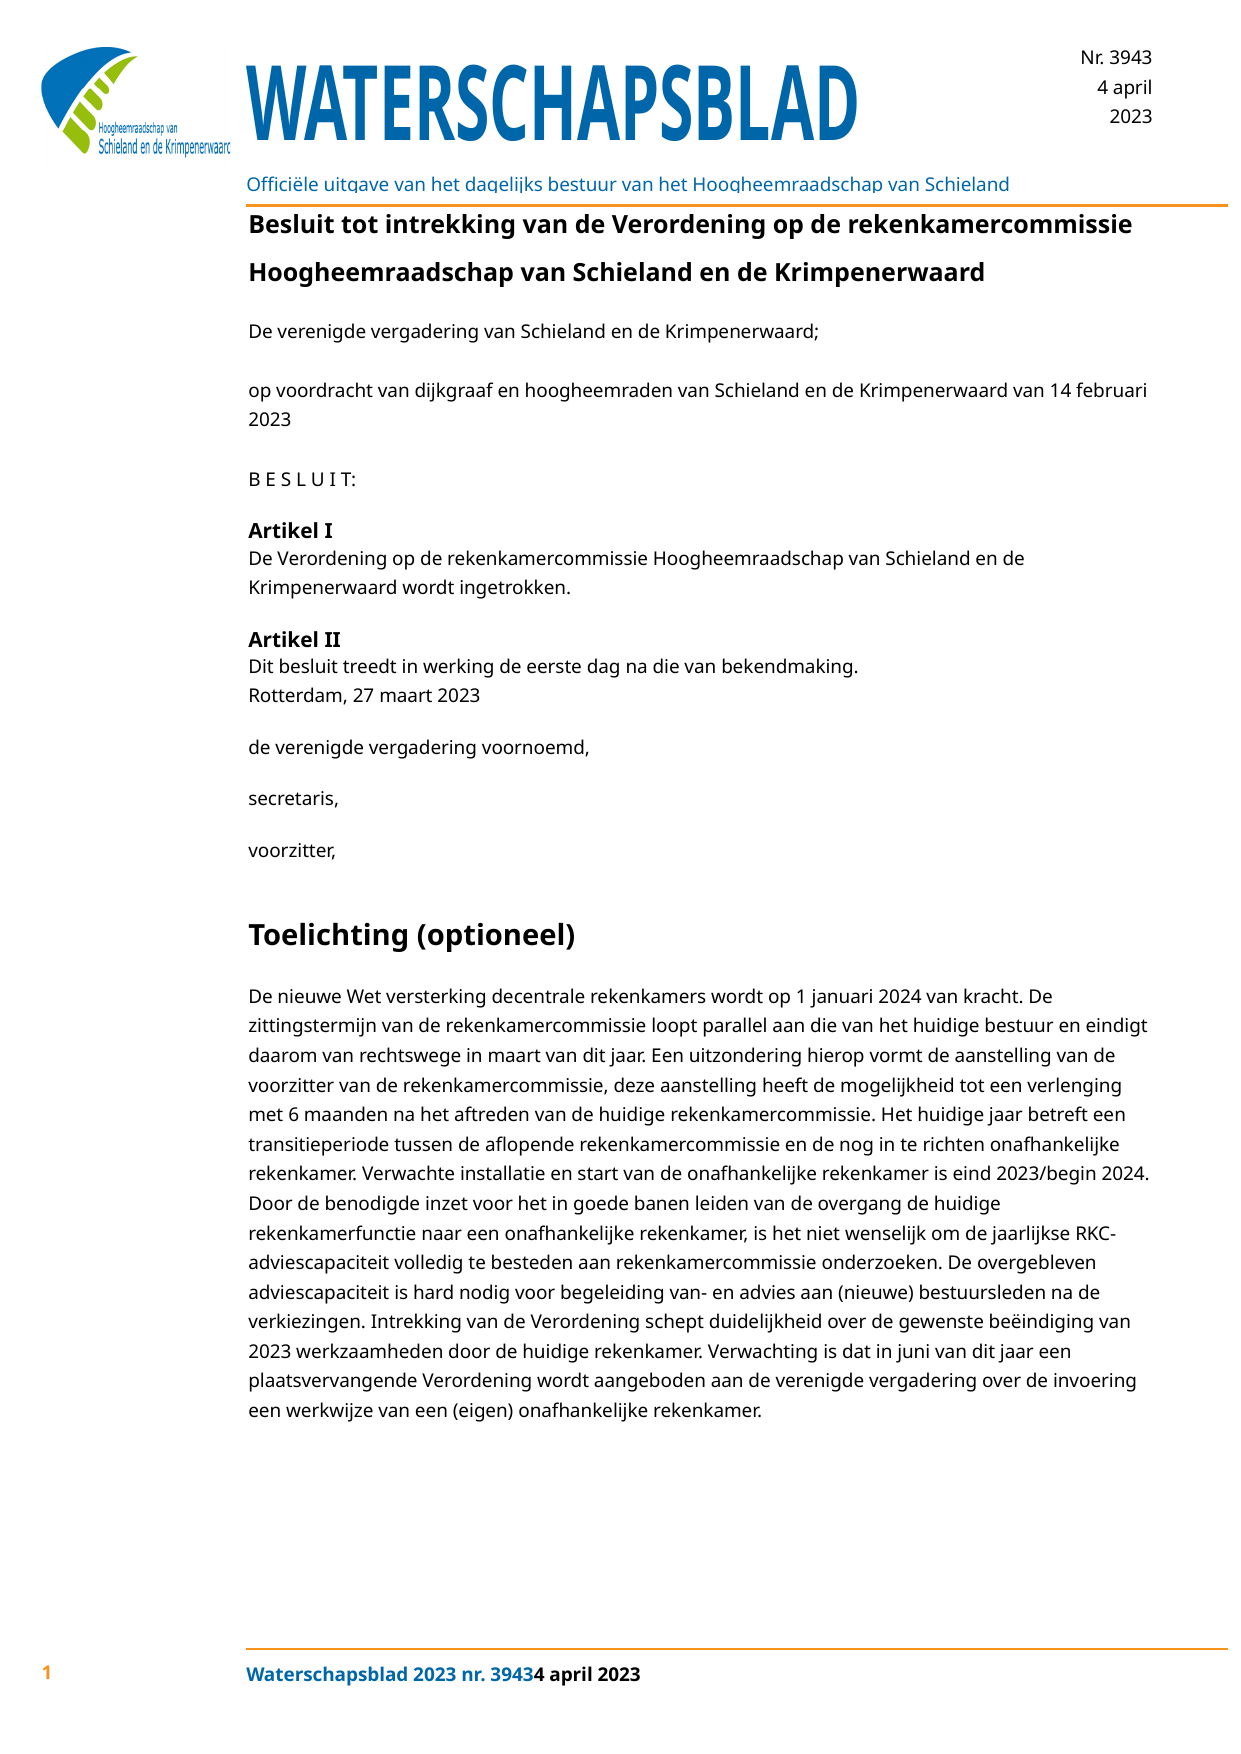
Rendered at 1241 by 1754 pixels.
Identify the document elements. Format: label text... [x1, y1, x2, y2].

text De verenigde vergadering van Schieland en de Krimpenerwaard; [248, 318, 1152, 344]
text de verenigde vergadering voornoemd, [248, 734, 1152, 760]
text B E S L U I T: [248, 466, 1152, 492]
text Rotterdam, 27 maart 2023 [248, 683, 1152, 708]
picture [41, 47, 231, 172]
text Toelichting (optioneel) [248, 914, 1152, 954]
text Dit besluit treedt in werking de eerste dag na die van bekendmaking. [248, 653, 1152, 679]
text secretaris, [248, 786, 1152, 811]
text De Verordening op de rekenkamercommissie Hoogheemraadschap van Schieland en de Krimpenerwaard wordt ingetrokken. [248, 545, 1152, 600]
text Besluit tot intrekking van de Verordening op de rekenkamercommissie Hoogheemraadschap van Schieland en de Krimpenerwaard [248, 207, 1152, 288]
text voorzitter, [248, 837, 1152, 863]
text Artikel II [248, 625, 1152, 653]
text De nieuwe Wet versterking decentrale rekenkamers wordt op 1 januari 2024 van kracht. De zittingstermijn van de rekenkamercommissie loopt parallel aan die van het huidige bestuur en eindigt daarom van rechtswege in maart van dit jaar. Een uitzondering hierop vormt de aanstelling van de voorzitter van de rekenkamercommissie, deze aanstelling heeft de mogelijkheid tot een verlenging met 6 maanden na het aftreden van de huidige rekenkamercommissie. Het huidige jaar betreft een transitieperiode tussen de aflopende rekenkamercommissie en de nog in te richten onafhankelijke rekenkamer. Verwachte installatie en start van de onafhankelijke rekenkamer is eind 2023/begin 2024. Door de benodigde inzet voor het in goede banen leiden van de overgang de huidige rekenkamerfunctie naar een onafhankelijke rekenkamer, is het niet wenselijk om de jaarlijkse RKC-adviescapaciteit volledig te besteden aan rekenkamercommissie onderzoeken. De overgebleven adviescapaciteit is hard nodig voor begeleiding van- en advies aan (nieuwe) bestuursleden na de verkiezingen. Intrekking van de Verordening schept duidelijkheid over de gewenste beëindiging van 2023 werkzaamheden door de huidige rekenkamer. Verwachting is dat in juni van dit jaar een plaatsvervangende Verordening wordt aangeboden aan de verenigde vergadering over de invoering een werkwijze van een (eigen) onafhankelijke rekenkamer. [248, 983, 1152, 1423]
text Artikel I [248, 516, 1152, 545]
text op voordracht van dijkgraaf en hoogheemraden van Schieland en de Krimpenerwaard van 14 februari 2023 [248, 377, 1152, 432]
